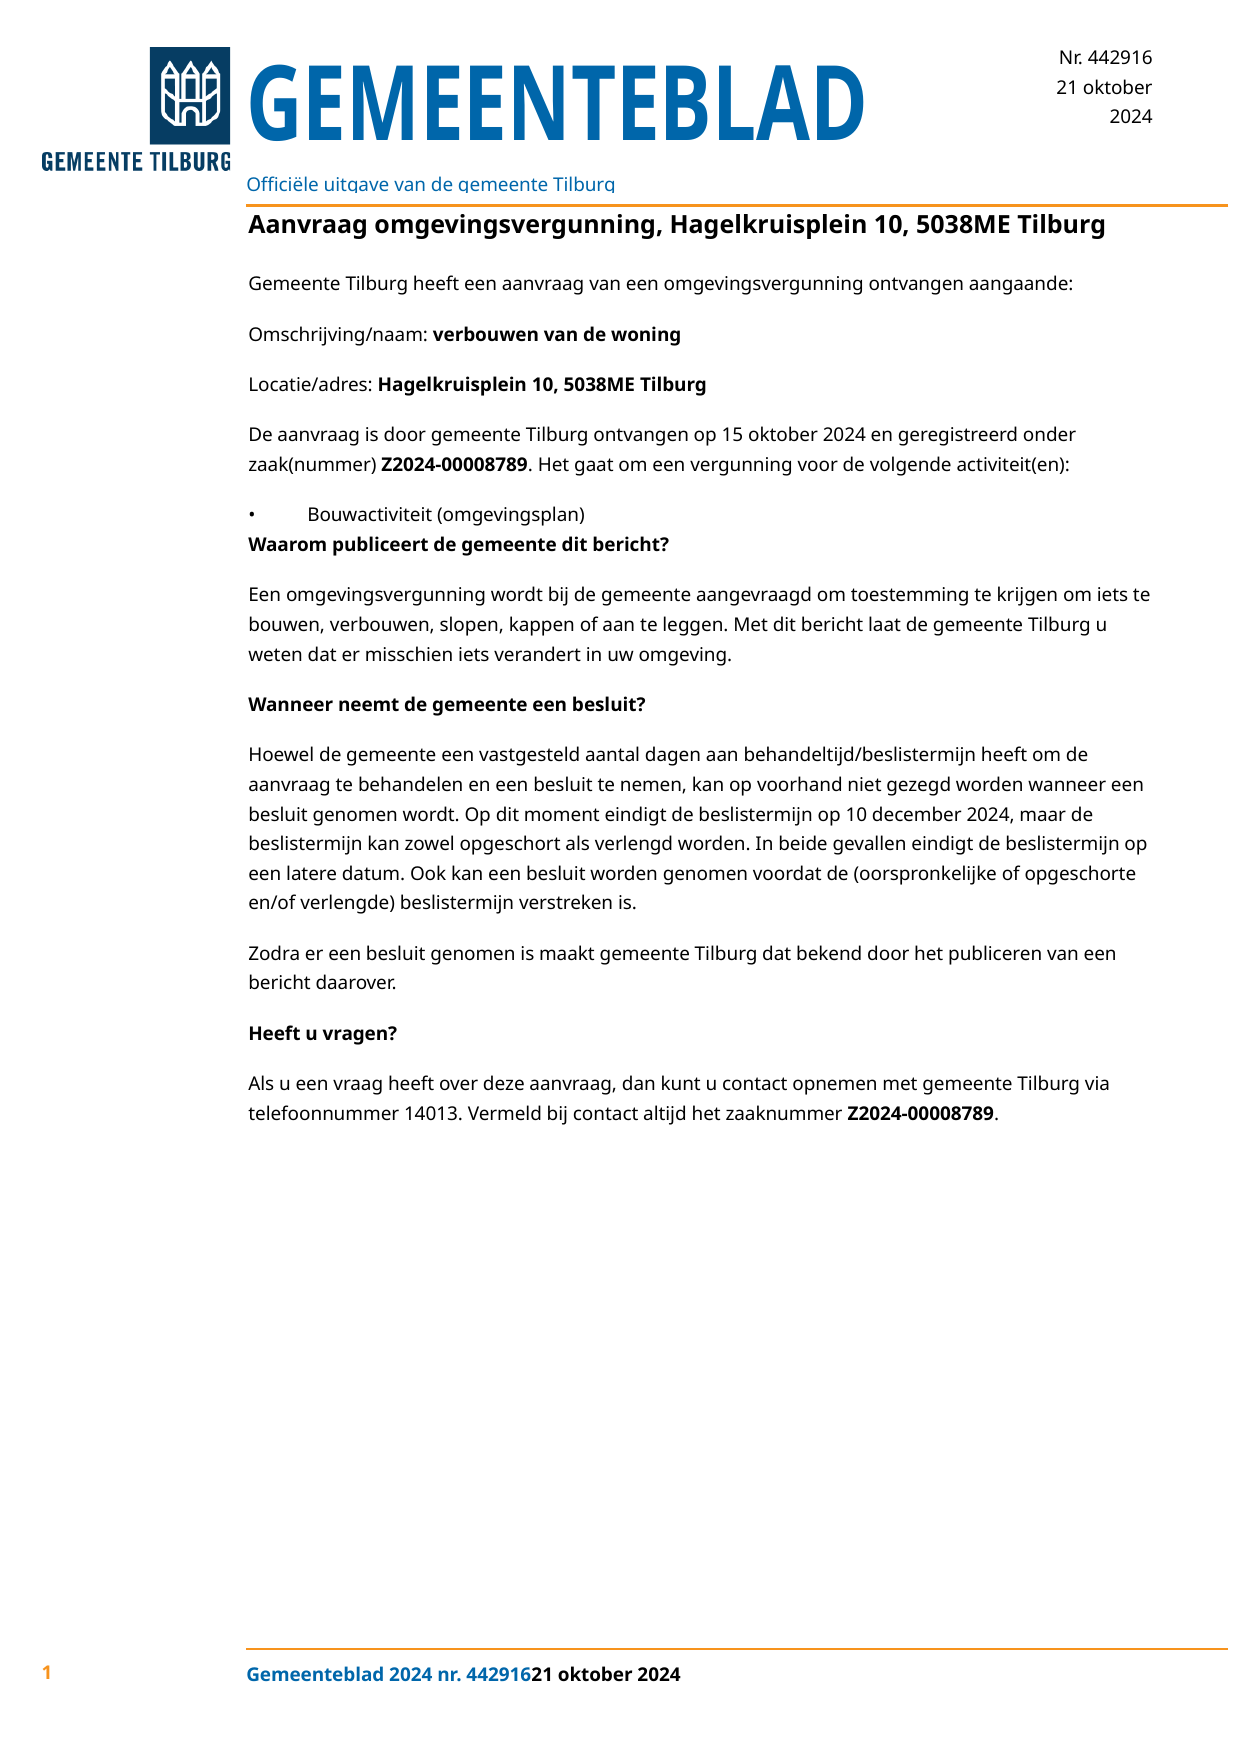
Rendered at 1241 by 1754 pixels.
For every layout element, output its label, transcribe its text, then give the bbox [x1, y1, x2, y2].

text Aanvraag omgevingsvergunning, Hagelkruisplein 10, 5038ME Tilburg [248, 207, 1152, 241]
text Omschrijving/naam: verbouwen van de woning [248, 321, 1152, 346]
text Hoewel de gemeente een vastgesteld aantal dagen aan behandeltijd/beslistermijn heeft om de aanvraag te behandelen en een besluit te nemen, kan op voorhand niet gezegd worden wanneer een besluit genomen wordt. Op dit moment eindigt de beslistermijn op 10 december 2024, maar de beslistermijn kan zowel opgeschort als verlengd worden. In beide gevallen eindigt de beslistermijn op een latere datum. Ook kan een besluit worden genomen voordat de (oorspronkelijke of opgeschorte en/of verlengde) beslistermijn verstreken is. [248, 742, 1152, 915]
text Waarom publiceert de gemeente dit bericht? [248, 531, 1152, 557]
text Gemeente Tilburg heeft een aanvraag van een omgevingsvergunning ontvangen aangaande: [248, 270, 1152, 296]
text Locatie/adres: Hagelkruisplein 10, 5038ME Tilburg [248, 371, 1152, 397]
text Een omgevingsvergunning wordt bij de gemeente aangevraagd om toestemming te krijgen om iets te bouwen, verbouwen, slopen, kappen of aan te leggen. Met dit bericht laat de gemeente Tilburg u weten dat er misschien iets verandert in uw omgeving. [248, 582, 1152, 666]
picture [41, 47, 231, 172]
text De aanvraag is door gemeente Tilburg ontvangen op 15 oktober 2024 en geregistreerd onder zaak(nummer) Z2024-00008789. Het gaat om een vergunning voor de volgende activiteit(en): [248, 422, 1152, 477]
text Heeft u vragen? [248, 1020, 1152, 1046]
text Zodra er een besluit genomen is maakt gemeente Tilburg dat bekend door het publiceren van een bericht daarover. [248, 940, 1152, 995]
list Bouwactiviteit (omgevingsplan) [248, 502, 1152, 527]
text Wanneer neemt de gemeente een besluit? [248, 691, 1152, 717]
text Als u een vraag heeft over deze aanvraag, dan kunt u contact opnemen met gemeente Tilburg via telefoonnummer 14013. Vermeld bij contact altijd het zaaknummer Z2024-00008789. [248, 1070, 1152, 1126]
